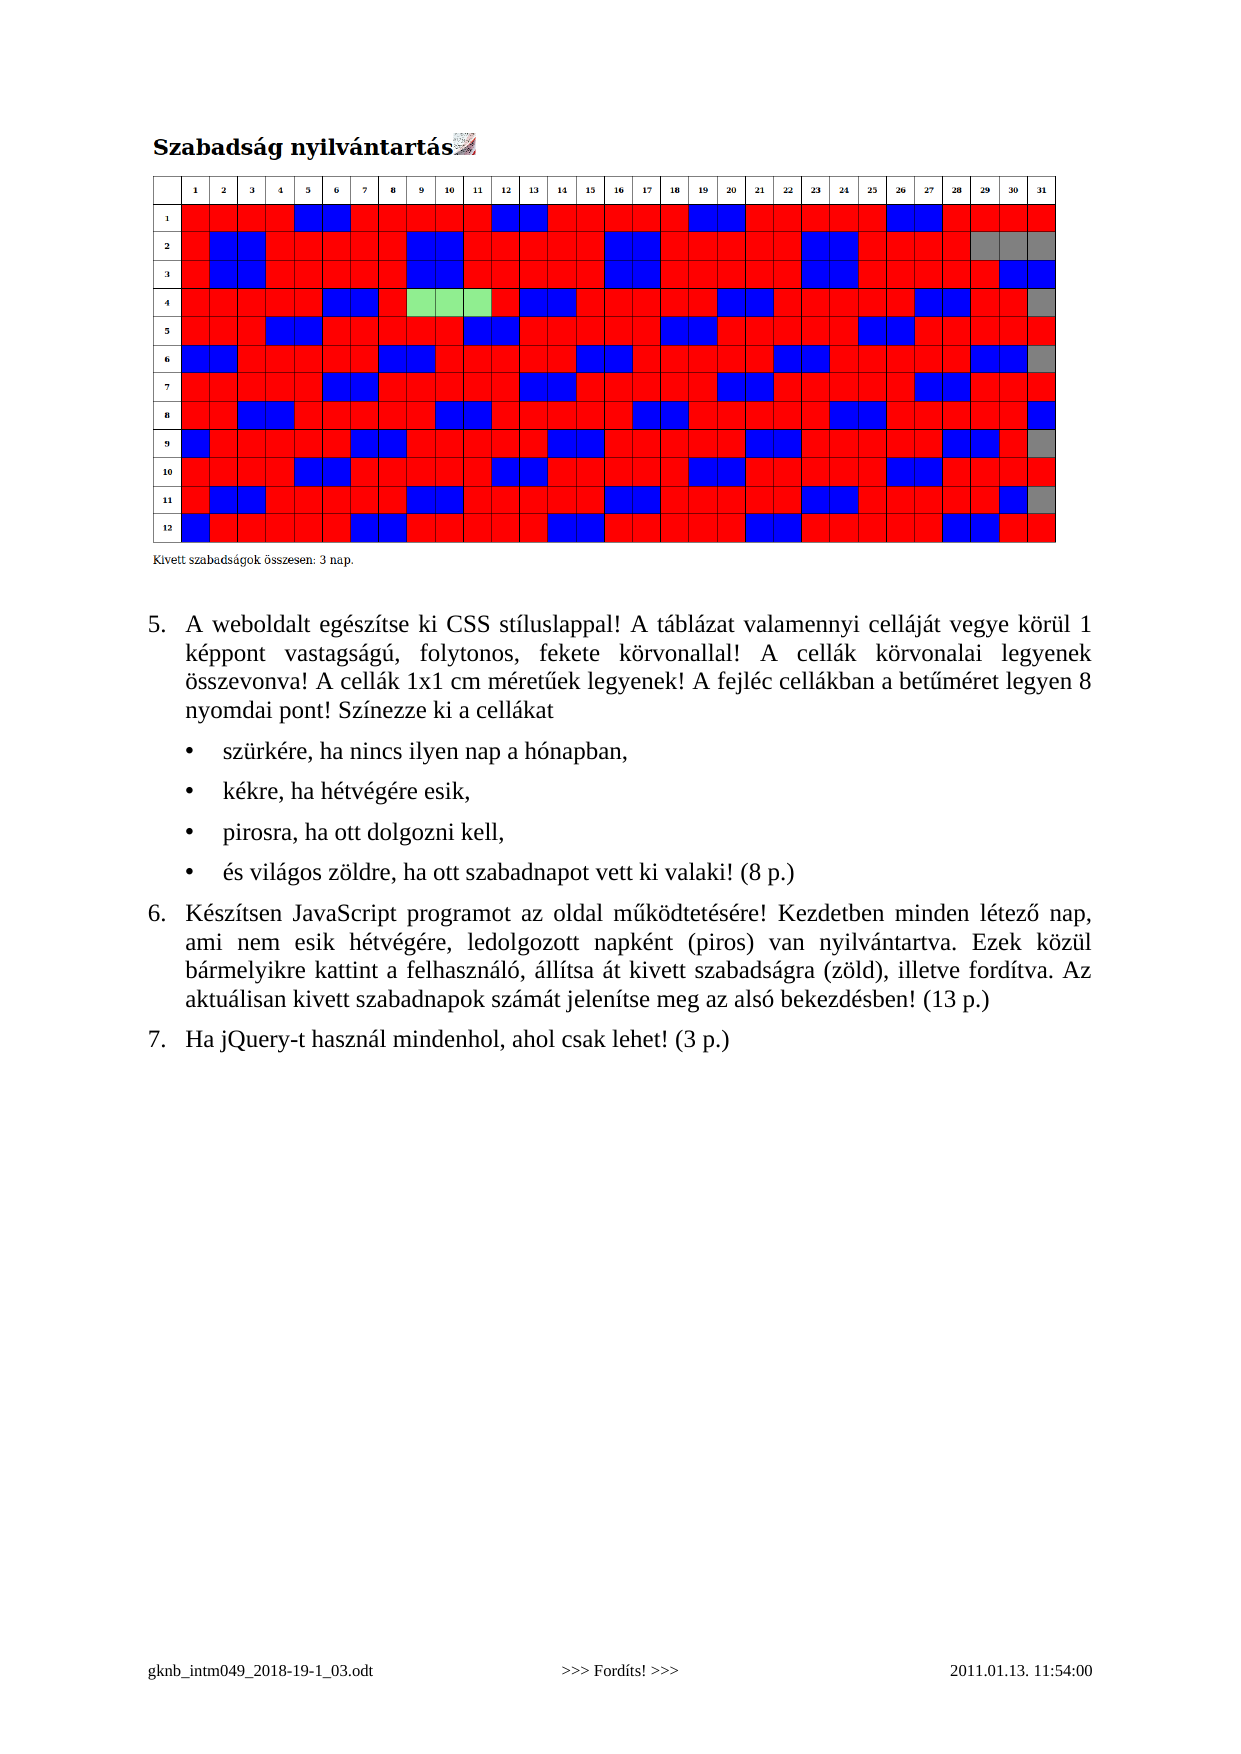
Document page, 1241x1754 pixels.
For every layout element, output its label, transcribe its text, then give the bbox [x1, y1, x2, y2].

list pirosra, ha ott dolgozni kell, [185, 817, 1093, 846]
list szürkére, ha nincs ilyen nap a hónapban, [185, 736, 1093, 764]
list kékre, ha hétvégére esik, [185, 776, 1093, 805]
list Készítsen JavaScript programot az oldal működtetésére! Kezdetben minden létező nap, ami nem esik hétvégére, ledolgozott napként (piros) van nyilvántartva. Ezek közül bármelyikre kattint a felhasználó, állítsa át kivett szabadságra (zöld), illetve fordítva. Az aktuálisan kivett szabadnapok számát jelenítse meg az alsó bekezdésben! (13 p.) [148, 898, 1093, 1013]
list és világos zöldre, ha ott szabadnapot vett ki valaki! (8 p.) [185, 857, 1093, 886]
list A weboldalt egészítse ki CSS stíluslappal! A táblázat valamennyi celláját vegye körül 1 képpont vastagságú, folytonos, fekete körvonallal! A cellák körvonalai legyenek összevonva! A cellák 1x1 cm méretűek legyenek! A fejléc cellákban a betűméret legyen 8 nyomdai pont! Színezze ki a cellákat [148, 609, 1093, 724]
picture [147, 118, 1093, 609]
list Ha jQuery-t használ mindenhol, ahol csak lehet! (3 p.) [148, 1024, 1093, 1082]
